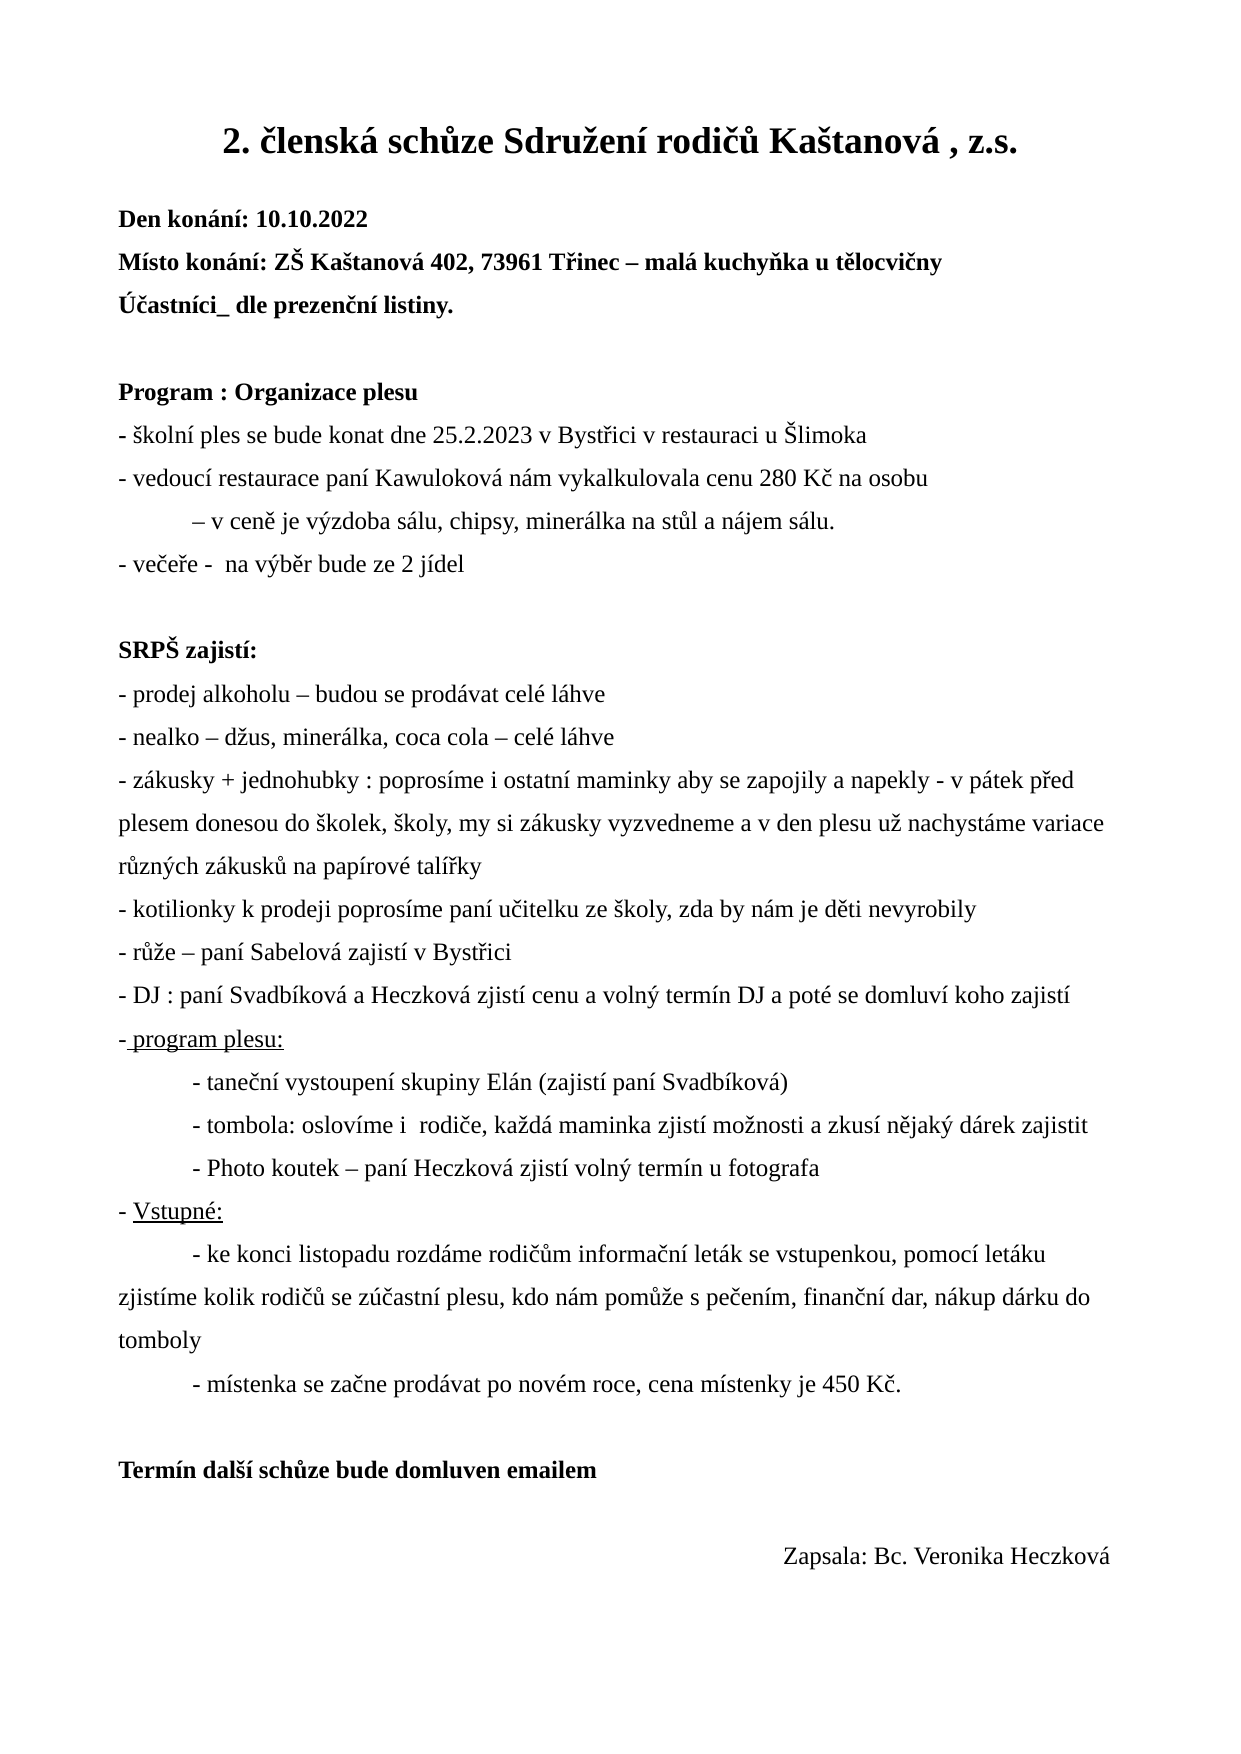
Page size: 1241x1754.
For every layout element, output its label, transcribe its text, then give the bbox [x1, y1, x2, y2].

text - program plesu: [118, 1024, 1122, 1052]
text - DJ : paní Svadbíková a Heczková zjistí cenu a volný termín DJ a poté se domluví koho zajistí [118, 981, 1122, 1009]
text 2. členská schůze Sdružení rodičů Kaštanová , z.s. [118, 118, 1122, 161]
text - školní ples se bude konat dne 25.2.2023 v Bystřici v restauraci u Šlimoka [118, 420, 1122, 449]
text - ke konci listopadu rozdáme rodičům informační leták se vstupenkou, pomocí letáku zjistíme kolik rodičů se zúčastní plesu, kdo nám pomůže s pečením, finanční dar, nákup dárku do tomboly [118, 1239, 1122, 1354]
text - zákusky + jednohubky : poprosíme i ostatní maminky aby se zapojily a napekly - v pátek před plesem donesou do školek, školy, my si zákusky vyzvedneme a v den plesu už nachystáme variace různých zákusků na papírové talířky [118, 765, 1122, 880]
text – v ceně je výzdoba sálu, chipsy, minerálka na stůl a nájem sálu. [118, 506, 1122, 535]
text - prodej alkoholu – budou se prodávat celé láhve [118, 679, 1122, 707]
text Účastníci_ dle prezenční listiny. [118, 291, 1122, 319]
text - vedoucí restaurace paní Kawuloková nám vykalkulovala cenu 280 Kč na osobu [118, 463, 1122, 492]
text - místenka se začne prodávat po novém roce, cena místenky je 450 Kč. [118, 1369, 1122, 1397]
text SRPŠ zajistí: [118, 636, 1122, 664]
text Program : Organizace plesu [118, 377, 1122, 406]
text - růže – paní Sabelová zajistí v Bystřici [118, 937, 1122, 966]
text - kotilionky k prodeji poprosíme paní učitelku ze školy, zda by nám je děti nevyrobily [118, 894, 1122, 923]
text - večeře - na výběr bude ze 2 jídel [118, 549, 1122, 578]
text - taneční vystoupení skupiny Elán (zajistí paní Svadbíková) [118, 1067, 1122, 1096]
text - Photo koutek – paní Heczková zjistí volný termín u fotografa [118, 1153, 1122, 1182]
text - nealko – džus, minerálka, coca cola – celé láhve [118, 722, 1122, 751]
text Zapsala: Bc. Veronika Heczková [118, 1541, 1122, 1570]
text Místo konání: ZŠ Kaštanová 402, 73961 Třinec – malá kuchyňka u tělocvičny [118, 247, 1122, 276]
text Den konání: 10.10.2022 [118, 204, 1122, 233]
text - tombola: oslovíme i rodiče, každá maminka zjistí možnosti a zkusí nějaký dárek zajistit [118, 1110, 1122, 1139]
text Termín další schůze bude domluven emailem [118, 1455, 1122, 1484]
text - Vstupné: [118, 1196, 1122, 1225]
